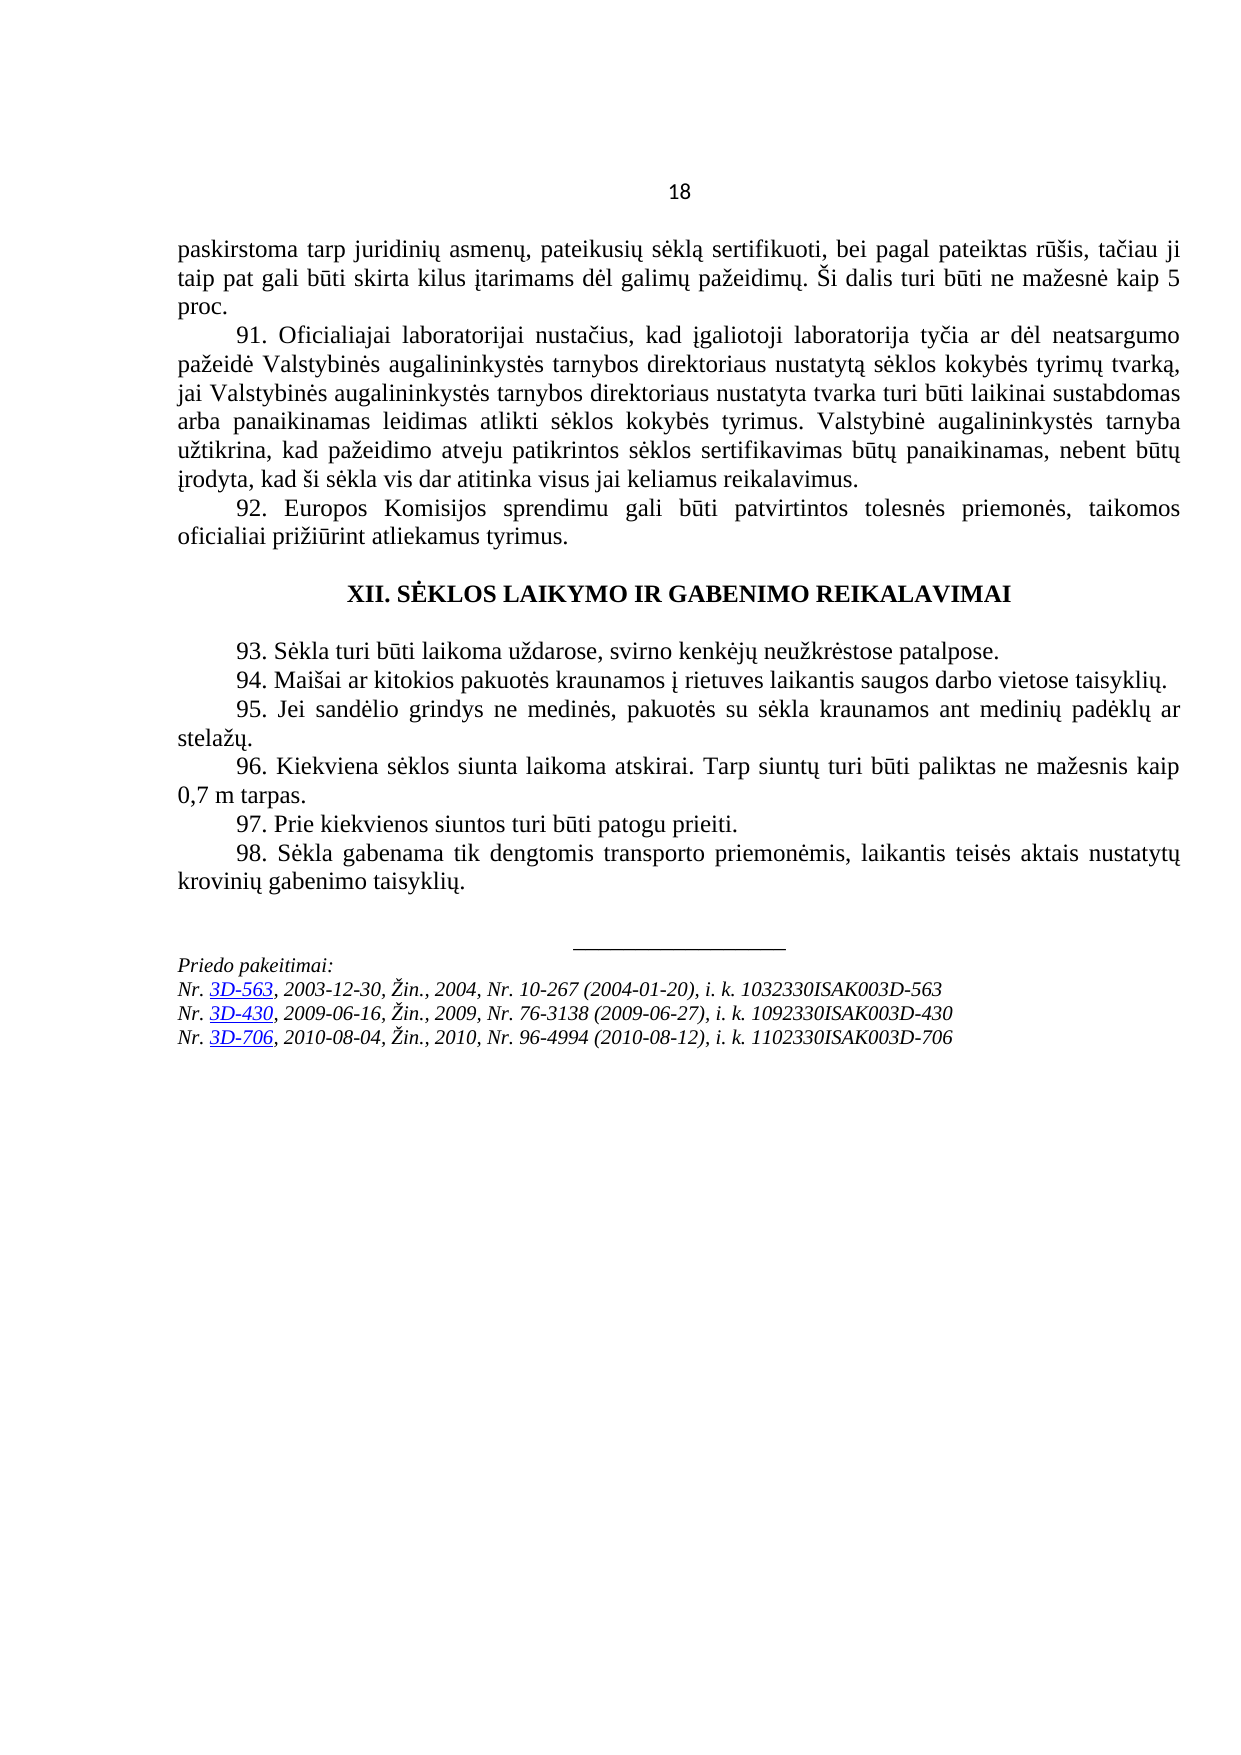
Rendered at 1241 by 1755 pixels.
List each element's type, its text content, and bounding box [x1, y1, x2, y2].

text _________________ [177, 924, 1181, 953]
text 91. Oficialiajai laboratorijai nustačius, kad įgaliotoji laboratorija tyčia ar dėl neatsargumo pažeidė Valstybinės augalininkystės tarnybos direktoriaus nustatytą sėklos kokybės tyrimų tvarką, jai Valstybinės augalininkystės tarnybos direktoriaus nustatyta tvarka turi būti laikinai sustabdomas arba panaikinamas leidimas atlikti sėklos kokybės tyrimus. Valstybinė augalininkystės tarnyba užtikrina, kad pažeidimo atveju patikrintos sėklos sertifikavimas būtų panaikinamas, nebent būtų įrodyta, kad ši sėkla vis dar atitinka visus jai keliamus reikalavimus. [177, 320, 1181, 493]
text Nr. 3D-563, 2003-12-30, Žin., 2004, Nr. 10-267 (2004-01-20), i. k. 1032330ISAK003D-563 [177, 977, 1181, 1001]
text 94. Maišai ar kitokios pakuotės kraunamos į rietuves laikantis saugos darbo vietose taisyklių. [177, 665, 1181, 694]
text 96. Kiekviena sėklos siunta laikoma atskirai. Tarp siuntų turi būti paliktas ne mažesnis kaip 0,7 m tarpas. [177, 751, 1181, 809]
text 97. Prie kiekvienos siuntos turi būti patogu prieiti. [177, 809, 1181, 838]
text 95. Jei sandėlio grindys ne medinės, pakuotės su sėkla kraunamos ant medinių padėklų ar stelažų. [177, 694, 1181, 751]
text 93. Sėkla turi būti laikoma uždarose, svirno kenkėjų neužkrėstose patalpose. [177, 636, 1181, 665]
text XII. SĖKLOS LAIKYMO IR GABENIMO REIKALAVIMAI [177, 579, 1181, 608]
text Priedo pakeitimai: [177, 953, 1181, 977]
text 98. Sėkla gabenama tik dengtomis transporto priemonėmis, laikantis teisės aktais nustatytų krovinių gabenimo taisyklių. [177, 838, 1181, 895]
text paskirstoma tarp juridinių asmenų, pateikusių sėklą sertifikuoti, bei pagal pateiktas rūšis, tačiau ji taip pat gali būti skirta kilus įtarimams dėl galimų pažeidimų. Ši dalis turi būti ne mažesnė kaip 5 proc. [177, 234, 1181, 320]
text 92. Europos Komisijos sprendimu gali būti patvirtintos tolesnės priemonės, taikomos oficialiai prižiūrint atliekamus tyrimus. [177, 493, 1181, 550]
text Nr. 3D-706, 2010-08-04, Žin., 2010, Nr. 96-4994 (2010-08-12), i. k. 1102330ISAK003D-706 [177, 1025, 1181, 1049]
text Nr. 3D-430, 2009-06-16, Žin., 2009, Nr. 76-3138 (2009-06-27), i. k. 1092330ISAK003D-430 [177, 1001, 1181, 1025]
